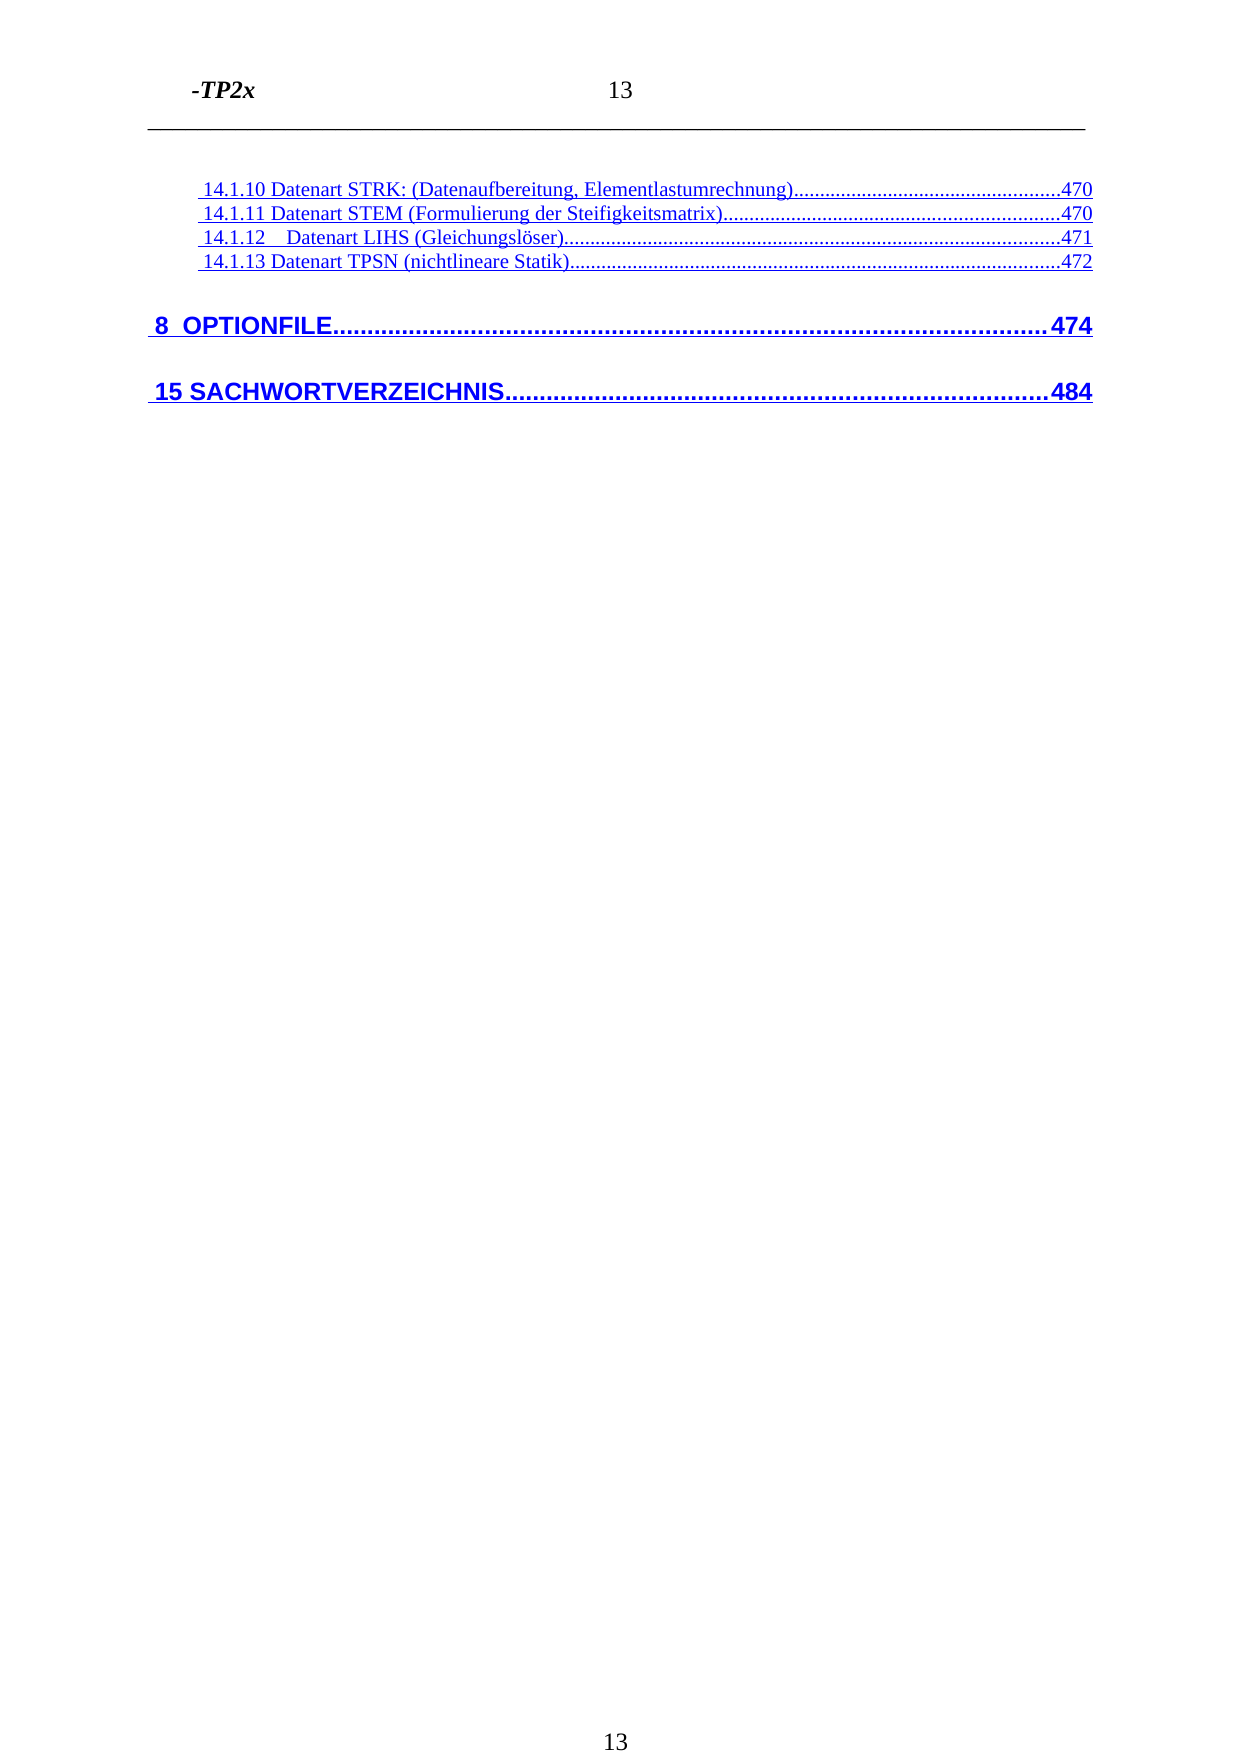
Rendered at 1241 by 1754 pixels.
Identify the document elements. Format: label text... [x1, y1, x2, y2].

text 14.1.11 Datenart STEM (Formulierung der Steifigkeitsmatrix) 470 [198, 201, 1092, 222]
text 14.1.12 Datenart LIHS (Gleichungslöser) 471 [198, 225, 1092, 246]
text 14.1.10 Datenart STRK: (Datenaufbereitung, Elementlastumrechnung) 470 [198, 177, 1092, 198]
text 14.1.13 Datenart TPSN (nichtlineare Statik) 472 [198, 249, 1092, 270]
text 8 Optionfile 474 [148, 311, 1092, 336]
text 15 Sachwortverzeichnis 484 [148, 377, 1092, 402]
